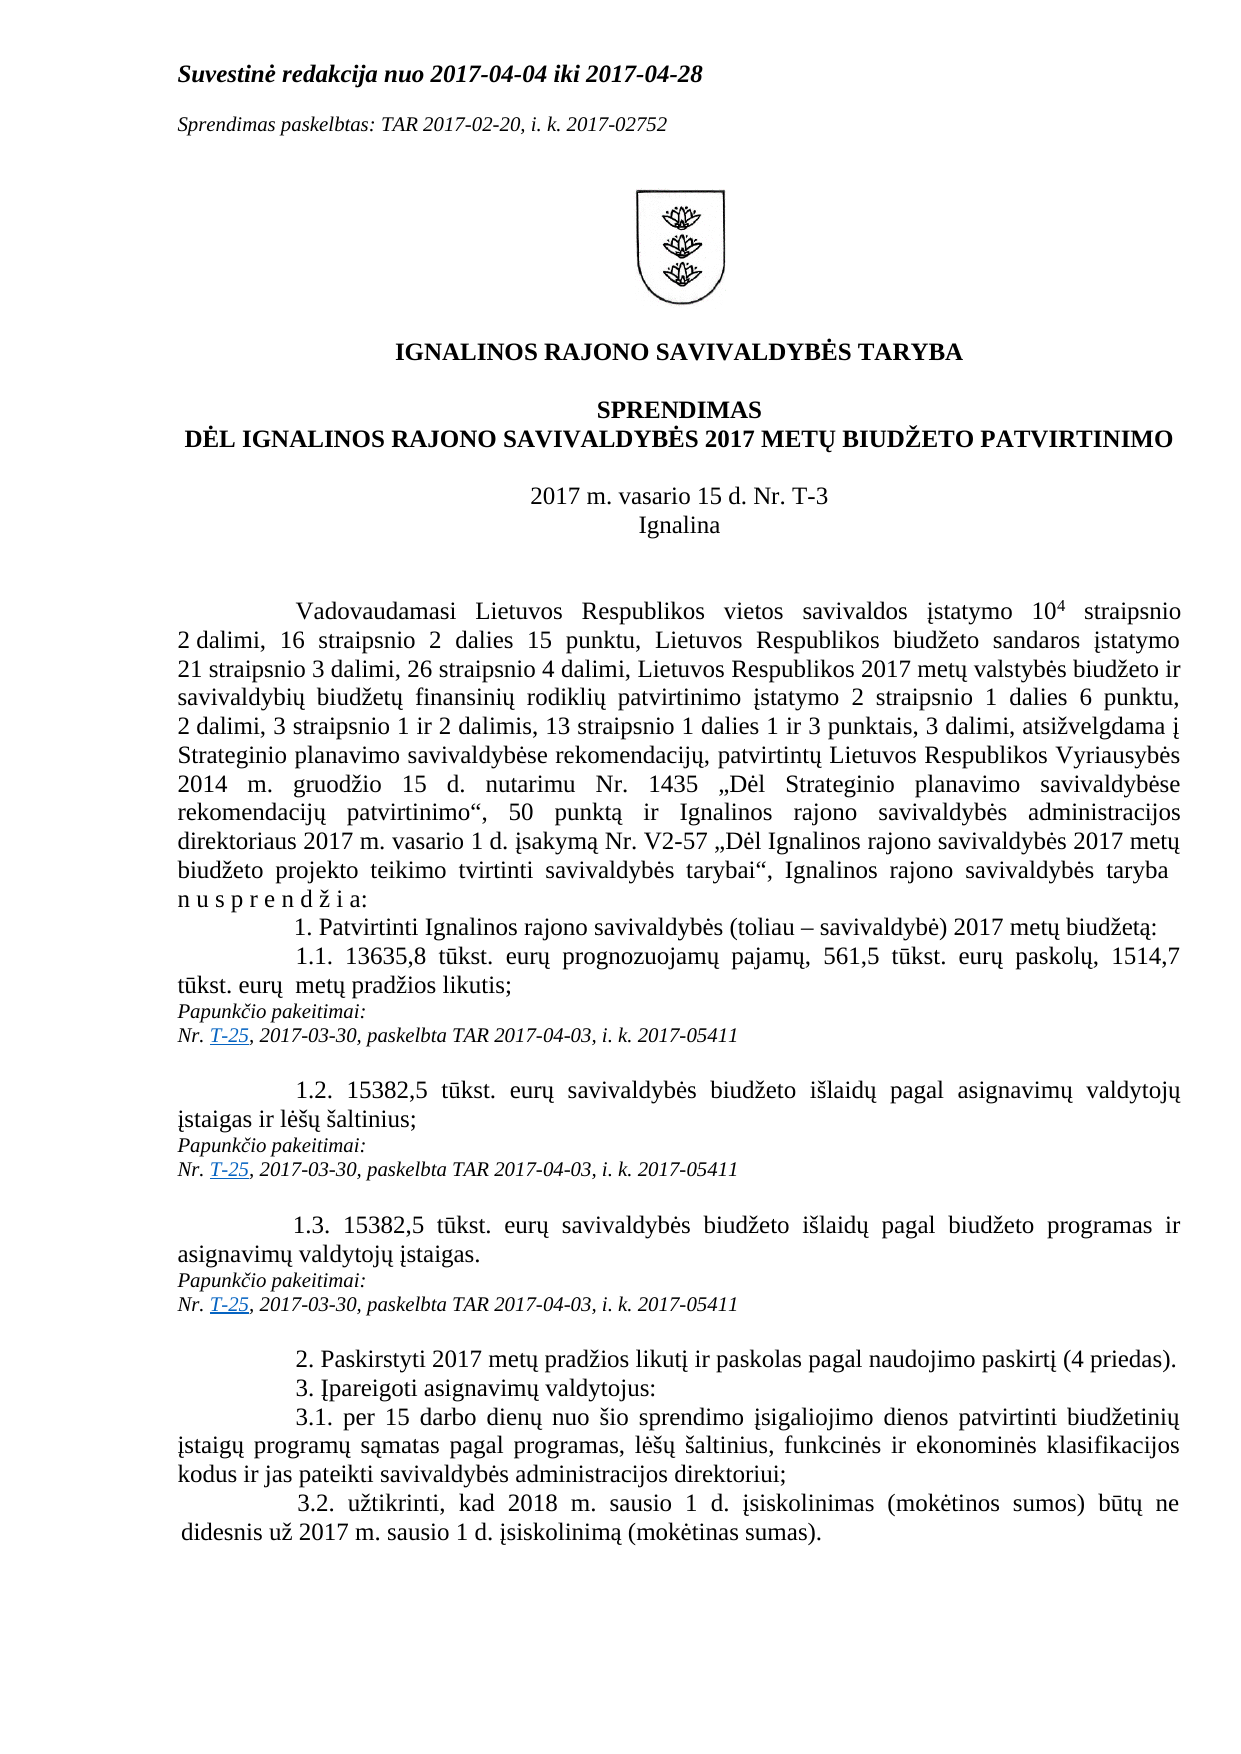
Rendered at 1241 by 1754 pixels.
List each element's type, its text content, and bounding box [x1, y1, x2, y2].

text SPRENDIMAS [177, 395, 1181, 424]
text 2017 m. vasario 15 d. Nr. T-3 [177, 481, 1181, 510]
text 1.2. 15382,5 tūkst. eurų savivaldybės biudžeto išlaidų pagal asignavimų valdytojų įstaigas ir lėšų šaltinius; [177, 1076, 1181, 1133]
text IGNALINOS RAJONO SAVIVALDYBĖS TARYBA [177, 337, 1181, 366]
text Ignalina [177, 510, 1181, 539]
text DĖL IGNALINOS RAJONO SAVIVALDYBĖS 2017 METŲ BIUDŽETO PATVIRTINIMO [177, 424, 1181, 452]
text Papunkčio pakeitimai: [177, 999, 1181, 1023]
text Sprendimas paskelbtas: TAR 2017-02-20, i. k. 2017-02752 [177, 112, 1181, 136]
text 3. Įpareigoti asignavimų valdytojus: [295, 1373, 1181, 1402]
text 1.1. 13635,8 tūkst. eurų prognozuojamų pajamų, 561,5 tūkst. eurų paskolų, 1514,7 tūkst. eurų metų pradžios likutis; [177, 941, 1181, 999]
text 1.3. 15382,5 tūkst. eurų savivaldybės biudžeto išlaidų pagal biudžeto programas ir asignavimų valdytojų įstaigas. [177, 1210, 1181, 1267]
text Nr. T-25, 2017-03-30, paskelbta TAR 2017-04-03, i. k. 2017-05411 [177, 1157, 1181, 1181]
text Vadovaudamasi Lietuvos Respublikos vietos savivaldos įstatymo 104 straipsnio 2 dalimi, 16 straipsnio 2 dalies 15 punktu, Lietuvos Respublikos biudžeto sandaros įstatymo 21 straipsnio 3 dalimi, 26 straipsnio 4 dalimi, Lietuvos Respublikos 2017 metų valstybės biudžeto ir savivaldybių biudžetų finansinių rodiklių patvirtinimo įstatymo 2 straipsnio 1 dalies 6 punktu, 2 dalimi, 3 straipsnio 1 ir 2 dalimis, 13 straipsnio 1 dalies 1 ir 3 punktais, 3 dalimi, atsižvelgdama į Strateginio planavimo savivaldybėse rekomendacijų, patvirtintų Lietuvos Respublikos Vyriausybės 2014 m. gruodžio 15 d. nutarimu Nr. 1435 „Dėl Strateginio planavimo savivaldybėse rekomendacijų patvirtinimo“, 50 punktą ir Ignalinos rajono savivaldybės administracijos direktoriaus 2017 m. vasario 1 d. įsakymą Nr. V2-57 „Dėl Ignalinos rajono savivaldybės 2017 metų biudžeto projekto teikimo tvirtinti savivaldybės tarybai“, Ignalinos rajono savivaldybės taryba n u s p r e n d ž i a: [177, 596, 1181, 912]
text 3.1. per 15 darbo dienų nuo šio sprendimo įsigaliojimo dienos patvirtinti biudžetinių įstaigų programų sąmatas pagal programas, lėšų šaltinius, funkcinės ir ekonominės klasifikacijos kodus ir jas pateikti savivaldybės administracijos direktoriui; [177, 1402, 1181, 1488]
text 3.2. užtikrinti, kad 2018 m. sausio 1 d. įsiskolinimas (mokėtinos sumos) būtų ne didesnis už 2017 m. sausio 1 d. įsiskolinimą (mokėtinas sumas). [181, 1488, 1181, 1546]
text Nr. T-25, 2017-03-30, paskelbta TAR 2017-04-03, i. k. 2017-05411 [177, 1292, 1181, 1316]
text 2. Paskirstyti 2017 metų pradžios likutį ir paskolas pagal naudojimo paskirtį (4 priedas). [177, 1344, 1181, 1373]
text 1. Patvirtinti Ignalinos rajono savivaldybės (toliau – savivaldybė) 2017 metų biudžetą: [177, 912, 1181, 941]
text Papunkčio pakeitimai: [177, 1133, 1181, 1157]
text Papunkčio pakeitimai: [177, 1267, 1181, 1292]
text Suvestinė redakcija nuo 2017-04-04 iki 2017-04-28 [177, 59, 1181, 88]
text Nr. T-25, 2017-03-30, paskelbta TAR 2017-04-03, i. k. 2017-05411 [177, 1023, 1181, 1047]
